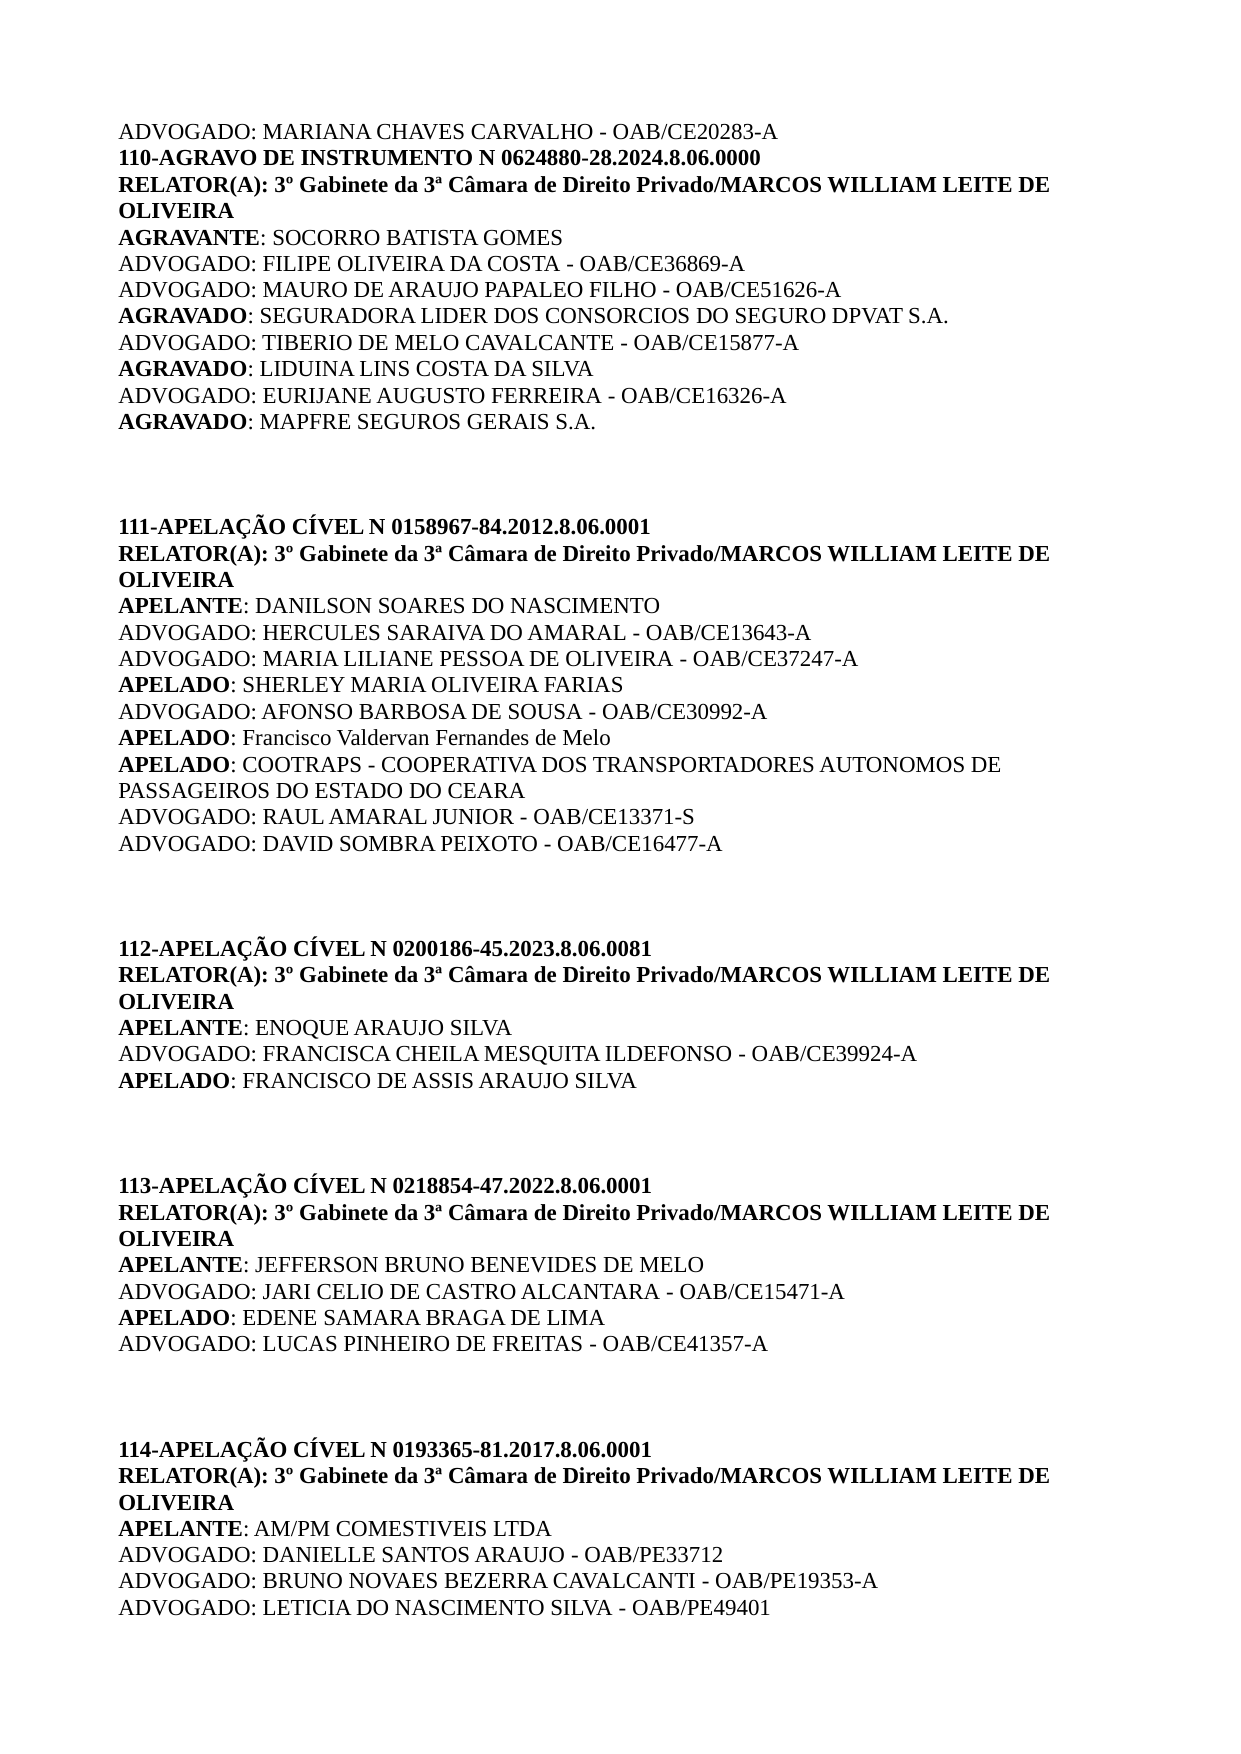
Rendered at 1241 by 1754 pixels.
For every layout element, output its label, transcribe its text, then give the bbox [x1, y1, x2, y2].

text ADVOGADO: MARIANA CHAVES CARVALHO - OAB/CE20283-A 110-AGRAVO DE INSTRUMENTO N 0624880-28.2024.8.06.0000 RELATOR(A): 3º Gabinete da 3ª Câmara de Direito Privado/MARCOS WILLIAM LEITE DE OLIVEIRA AGRAVANTE: SOCORRO BATISTA GOMES ADVOGADO: FILIPE OLIVEIRA DA COSTA - OAB/CE36869-A ADVOGADO: MAURO DE ARAUJO PAPALEO FILHO - OAB/CE51626-A AGRAVADO: SEGURADORA LIDER DOS CONSORCIOS DO SEGURO DPVAT S.A. ADVOGADO: TIBERIO DE MELO CAVALCANTE - OAB/CE15877-A AGRAVADO: LIDUINA LINS COSTA DA SILVA ADVOGADO: EURIJANE AUGUSTO FERREIRA - OAB/CE16326-A AGRAVADO: MAPFRE SEGUROS GERAIS S.A. 111-APELAÇÃO CÍVEL N 0158967-84.2012.8.06.0001 RELATOR(A): 3º Gabinete da 3ª Câmara de Direito Privado/MARCOS WILLIAM LEITE DE OLIVEIRA APELANTE: DANILSON SOARES DO NASCIMENTO ADVOGADO: HERCULES SARAIVA DO AMARAL - OAB/CE13643-A ADVOGADO: MARIA LILIANE PESSOA DE OLIVEIRA - OAB/CE37247-A APELADO: SHERLEY MARIA OLIVEIRA FARIAS ADVOGADO: AFONSO BARBOSA DE SOUSA - OAB/CE30992-A APELADO: Francisco Valdervan Fernandes de Melo APELADO: COOTRAPS - COOPERATIVA DOS TRANSPORTADORES AUTONOMOS DE PASSAGEIROS DO ESTADO DO CEARA ADVOGADO: RAUL AMARAL JUNIOR - OAB/CE13371-S ADVOGADO: DAVID SOMBRA PEIXOTO - OAB/CE16477-A 112-APELAÇÃO CÍVEL N 0200186-45.2023.8.06.0081 RELATOR(A): 3º Gabinete da 3ª Câmara de Direito Privado/MARCOS WILLIAM LEITE DE OLIVEIRA APELANTE: ENOQUE ARAUJO SILVA ADVOGADO: FRANCISCA CHEILA MESQUITA ILDEFONSO - OAB/CE39924-A APELADO: FRANCISCO DE ASSIS ARAUJO SILVA 113-APELAÇÃO CÍVEL N 0218854-47.2022.8.06.0001 RELATOR(A): 3º Gabinete da 3ª Câmara de Direito Privado/MARCOS WILLIAM LEITE DE OLIVEIRA APELANTE: JEFFERSON BRUNO BENEVIDES DE MELO ADVOGADO: JARI CELIO DE CASTRO ALCANTARA - OAB/CE15471-A APELADO: EDENE SAMARA BRAGA DE LIMA ADVOGADO: LUCAS PINHEIRO DE FREITAS - OAB/CE41357-A 114-APELAÇÃO CÍVEL N 0193365-81.2017.8.06.0001 RELATOR(A): 3º Gabinete da 3ª Câmara de Direito Privado/MARCOS WILLIAM LEITE DE OLIVEIRA APELANTE: AM/PM COMESTIVEIS LTDA ADVOGADO: DANIELLE SANTOS ARAUJO - OAB/PE33712 ADVOGADO: BRUNO NOVAES BEZERRA CAVALCANTI - OAB/PE19353-A ADVOGADO: LETICIA DO NASCIMENTO SILVA - OAB/PE49401 [118, 118, 1122, 1620]
